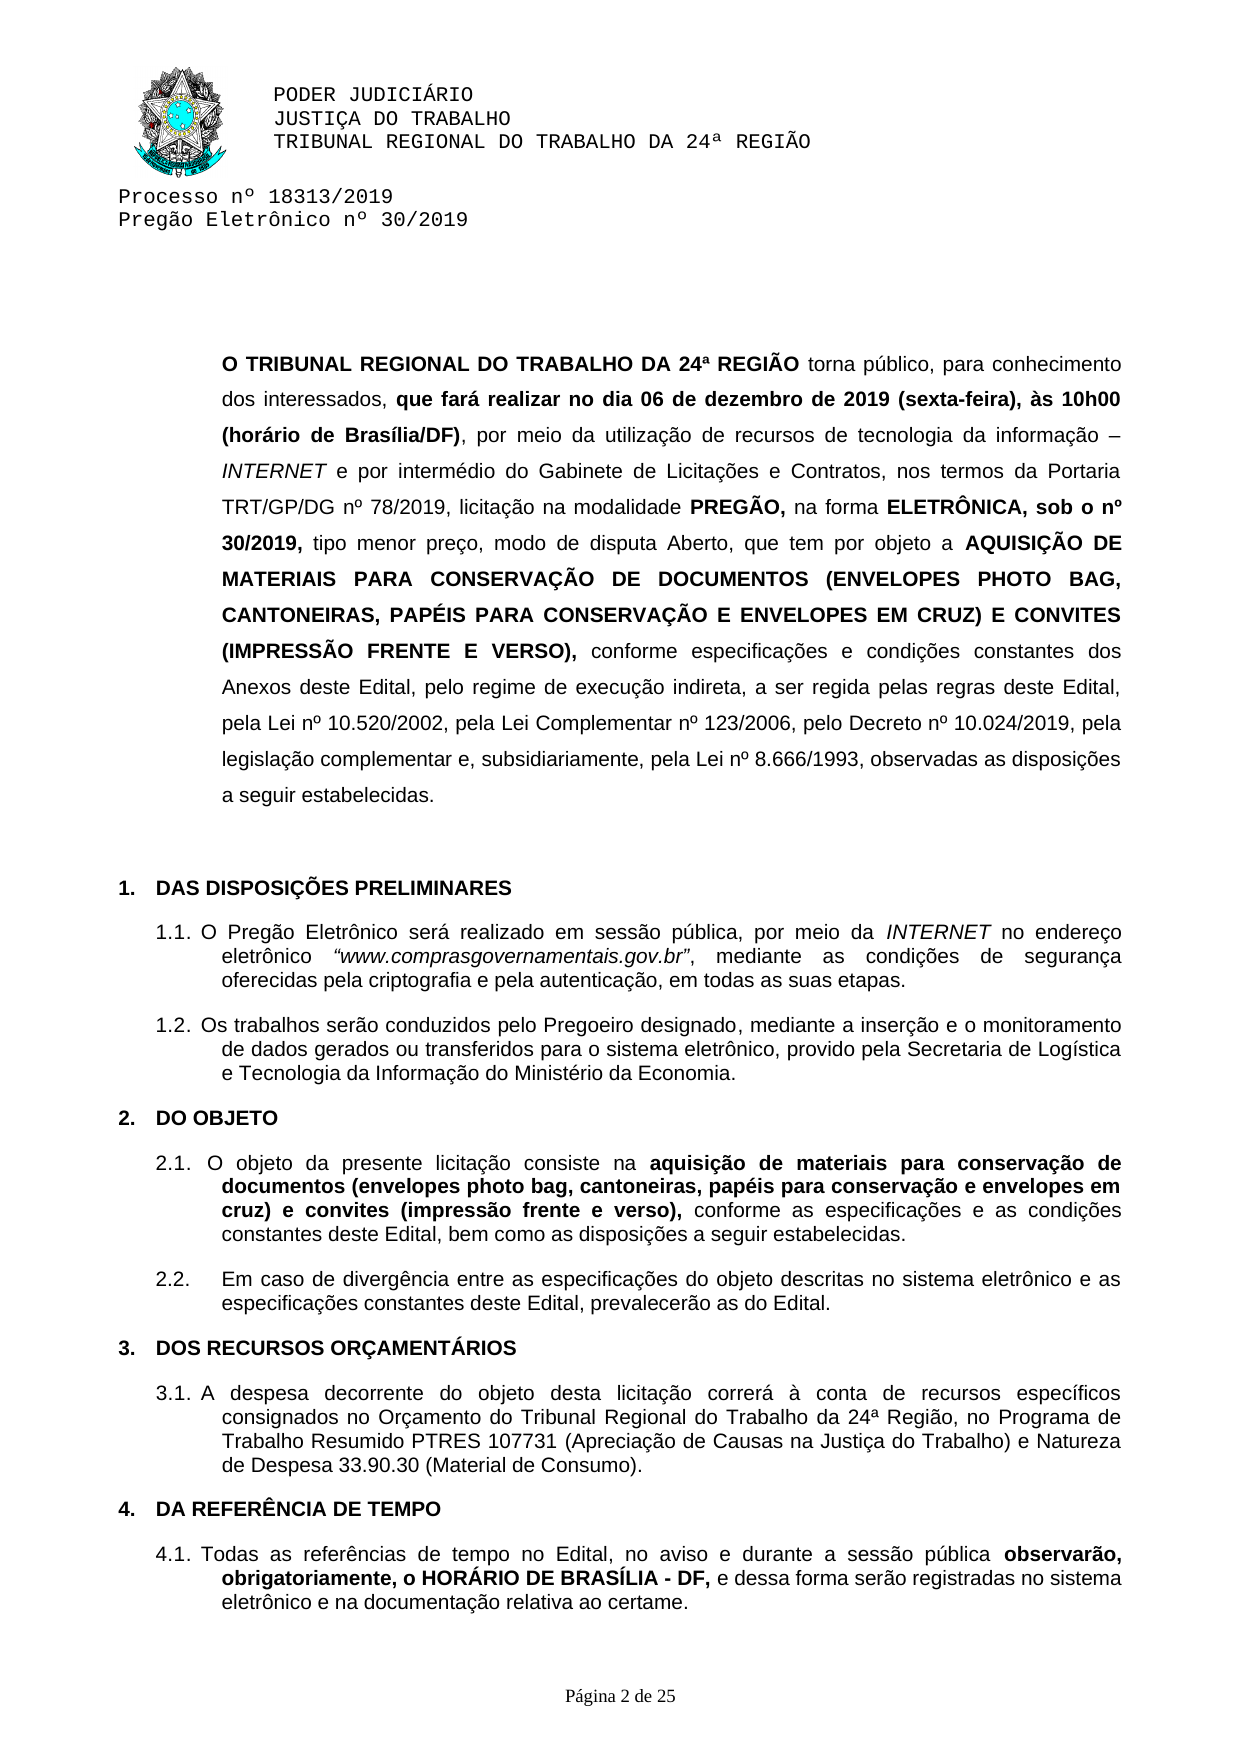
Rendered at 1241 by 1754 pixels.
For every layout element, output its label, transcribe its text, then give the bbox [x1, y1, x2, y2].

list A despesa decorrente do objeto desta licitação correrá à conta de recursos específicos consignados no Orçamento do Tribunal Regional do Trabalho da 24ª Região, no Programa de Trabalho Resumido PTRES 107731 (Apreciação de Causas na Justiça do Trabalho) e Natureza de Despesa 33.90.30 (Material de Consumo). [156, 1381, 1122, 1476]
list O Pregão Eletrônico será realizado em sessão pública, por meio da INTERNET no endereço eletrônico “www.comprasgovernamentais.gov.br”, mediante as condições de segurança oferecidas pela criptografia e pela autenticação, em todas as suas etapas. [155, 920, 1122, 992]
list Em caso de divergência entre as especificações do objeto descritas no sistema eletrônico e as especificações constantes deste Edital, prevalecerão as do Edital. [155, 1267, 1122, 1315]
picture [133, 66, 228, 178]
list Os trabalhos serão conduzidos pelo Pregoeiro designado, mediante a inserção e o monitoramento de dados gerados ou transferidos para o sistema eletrônico, provido pela Secretaria de Logística e Tecnologia da Informação do Ministério da Economia. [155, 1013, 1122, 1085]
list DO OBJETO [118, 1106, 1122, 1129]
list Todas as referências de tempo no Edital, no aviso e durante a sessão pública observarão, obrigatoriamente, o HORÁRIO DE BRASÍLIA - DF, e dessa forma serão registradas no sistema eletrônico e na documentação relativa ao certame. [155, 1542, 1122, 1614]
list DAS DISPOSIÇÕES PRELIMINARES [118, 875, 1122, 899]
text O TRIBUNAL REGIONAL DO TRABALHO DA 24ª REGIÃO torna público, para conhecimento dos interessados, que fará realizar no dia 06 de dezembro de 2019 (sexta-feira), às 10h00 (horário de Brasília/DF), por meio da utilização de recursos de tecnologia da informação – INTERNET e por intermédio do Gabinete de Licitações e Contratos, nos termos da Portaria TRT/GP/DG nº 78/2019, licitação na modalidade PREGÃO, na forma ELETRÔNICA, sob o nº 30/2019, tipo menor preço, modo de disputa Aberto, que tem por objeto a AQUISIÇÃO DE MATERIAIS PARA CONSERVAÇÃO DE DOCUMENTOS (ENVELOPES PHOTO BAG, CANTONEIRAS, PAPÉIS PARA CONSERVAÇÃO E ENVELOPES EM CRUZ) E CONVITES (IMPRESSÃO FRENTE E VERSO), conforme especificações e condições constantes dos Anexos deste Edital, pelo regime de execução indireta, a ser regida pelas regras deste Edital, pela Lei nº 10.520/2002, pela Lei Complementar nº 123/2006, pelo Decreto nº 10.024/2019, pela legislação complementar e, subsidiariamente, pela Lei nº 8.666/1993, observadas as disposições a seguir estabelecidas. [222, 351, 1122, 807]
list O objeto da presente licitação consiste na aquisição de materiais para conservação de documentos (envelopes photo bag, cantoneiras, papéis para conservação e envelopes em cruz) e convites (impressão frente e verso), conforme as especificações e as condições constantes deste Edital, bem como as disposições a seguir estabelecidas. [155, 1150, 1122, 1246]
list DA REFERÊNCIA DE TEMPO [118, 1497, 1122, 1521]
list DOS RECURSOS ORÇAMENTÁRIOS [118, 1336, 1122, 1360]
